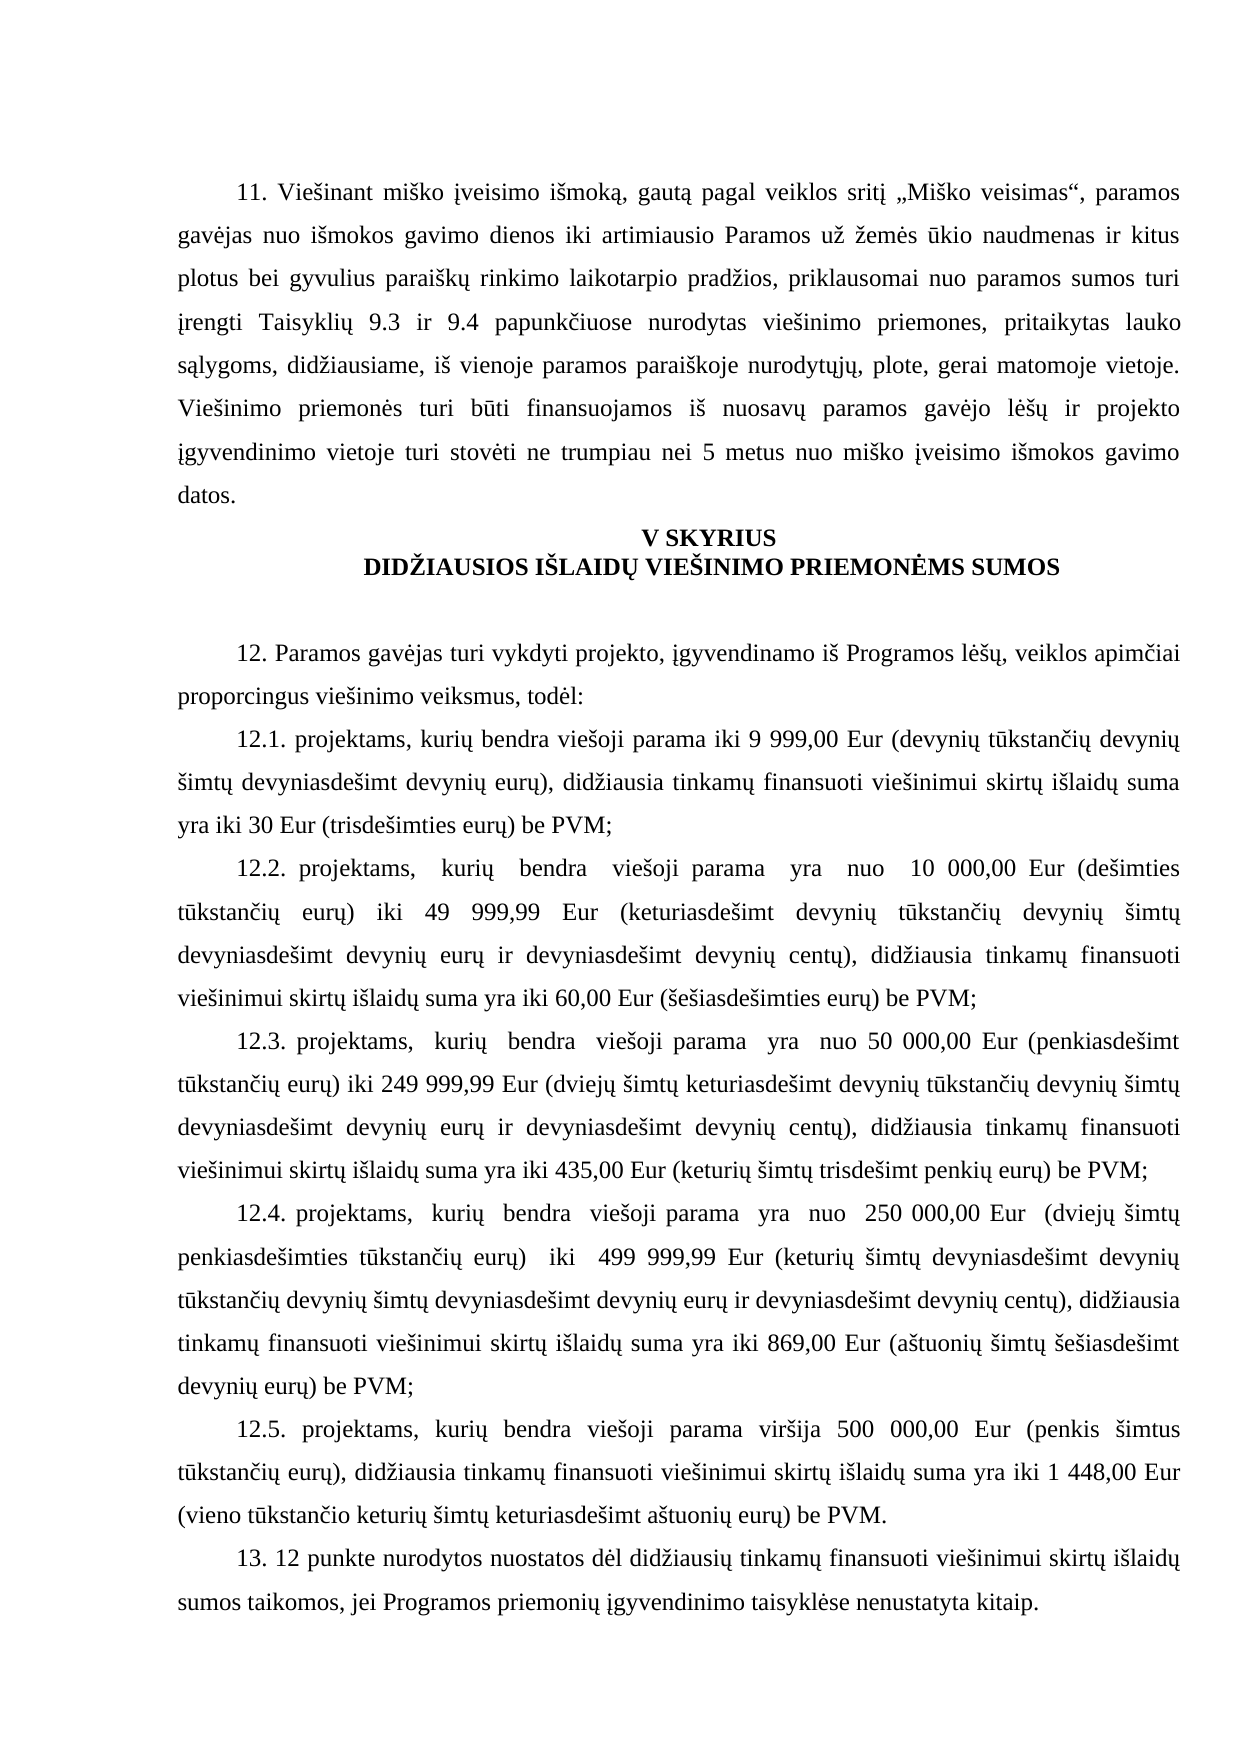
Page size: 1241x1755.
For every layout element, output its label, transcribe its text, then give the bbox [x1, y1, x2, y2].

text 12.1. projektams, kurių bendra viešoji parama iki 9 999,00 Eur (devynių tūkstančių devynių šimtų devyniasdešimt devynių eurų), didžiausia tinkamų finansuoti viešinimui skirtų išlaidų suma yra iki 30 Eur (trisdešimties eurų) be PVM; [177, 724, 1181, 839]
text 12. Paramos gavėjas turi vykdyti projekto, įgyvendinamo iš Programos lėšų, veiklos apimčiai proporcingus viešinimo veiksmus, todėl: [177, 638, 1181, 710]
text 12.5. projektams, kurių bendra viešoji parama viršija 500 000,00 Eur (penkis šimtus tūkstančių eurų), didžiausia tinkamų finansuoti viešinimui skirtų išlaidų suma yra iki 1 448,00 Eur (vieno tūkstančio keturių šimtų keturiasdešimt aštuonių eurų) be PVM. [177, 1414, 1181, 1529]
text V SKYRIUS [177, 523, 1181, 552]
text 12.2. projektams, kurių bendra viešoji parama yra nuo 10 000,00 Eur (dešimties tūkstančių eurų) iki 49 999,99 Eur (keturiasdešimt devynių tūkstančių devynių šimtų devyniasdešimt devynių eurų ir devyniasdešimt devynių centų), didžiausia tinkamų finansuoti viešinimui skirtų išlaidų suma yra iki 60,00 Eur (šešiasdešimties eurų) be PVM; [177, 853, 1181, 1012]
text DIDŽIAUSIOS IŠLAIDŲ VIEŠINIMO PRIEMONĖMS SUMOS [177, 552, 1181, 580]
text 12.3. projektams, kurių bendra viešoji parama yra nuo 50 000,00 Eur (penkiasdešimt tūkstančių eurų) iki 249 999,99 Eur (dviejų šimtų keturiasdešimt devynių tūkstančių devynių šimtų devyniasdešimt devynių eurų ir devyniasdešimt devynių centų), didžiausia tinkamų finansuoti viešinimui skirtų išlaidų suma yra iki 435,00 Eur (keturių šimtų trisdešimt penkių eurų) be PVM; [177, 1026, 1181, 1184]
text 11. Viešinant miško įveisimo išmoką, gautą pagal veiklos sritį „Miško veisimas“, paramos gavėjas nuo išmokos gavimo dienos iki artimiausio Paramos už žemės ūkio naudmenas ir kitus plotus bei gyvulius paraiškų rinkimo laikotarpio pradžios, priklausomai nuo paramos sumos turi įrengti Taisyklių 9.3 ir 9.4 papunkčiuose nurodytas viešinimo priemones, pritaikytas lauko sąlygoms, didžiausiame, iš vienoje paramos paraiškoje nurodytųjų, plote, gerai matomoje vietoje. Viešinimo priemonės turi būti finansuojamos iš nuosavų paramos gavėjo lėšų ir projekto įgyvendinimo vietoje turi stovėti ne trumpiau nei 5 metus nuo miško įveisimo išmokos gavimo datos. [177, 177, 1181, 508]
text 13. 12 punkte nurodytos nuostatos dėl didžiausių tinkamų finansuoti viešinimui skirtų išlaidų sumos taikomos, jei Programos priemonių įgyvendinimo taisyklėse nenustatyta kitaip. [177, 1543, 1181, 1615]
text 12.4. projektams, kurių bendra viešoji parama yra nuo 250 000,00 Eur (dviejų šimtų penkiasdešimties tūkstančių eurų) iki 499 999,99 Eur (keturių šimtų devyniasdešimt devynių tūkstančių devynių šimtų devyniasdešimt devynių eurų ir devyniasdešimt devynių centų), didžiausia tinkamų finansuoti viešinimui skirtų išlaidų suma yra iki 869,00 Eur (aštuonių šimtų šešiasdešimt devynių eurų) be PVM; [177, 1198, 1181, 1400]
